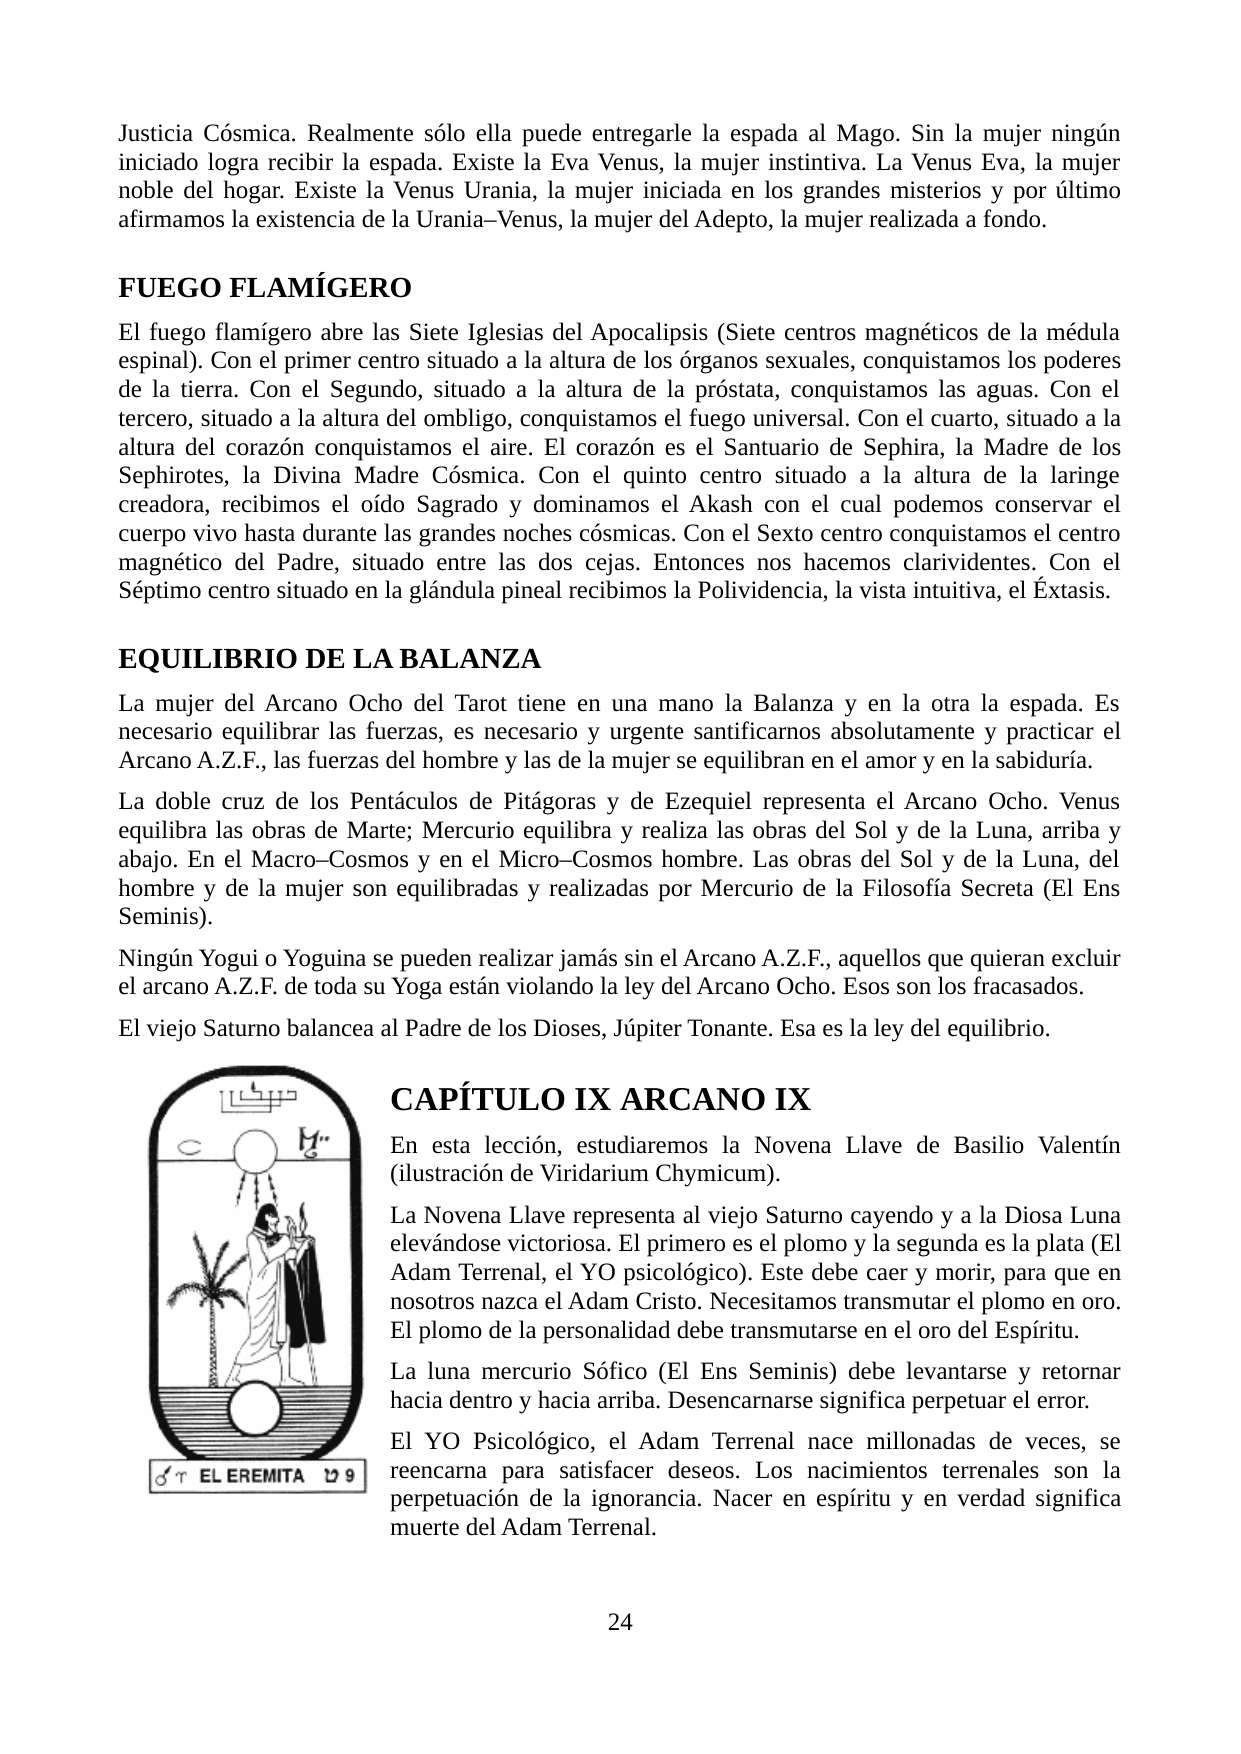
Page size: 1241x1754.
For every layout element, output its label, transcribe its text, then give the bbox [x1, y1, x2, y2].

text Justicia Cósmica. Realmente sólo ella puede entregarle la espada al Mago. Sin la mujer ningún iniciado logra recibir la espada. Existe la Eva Venus, la mujer instintiva. La Venus Eva, la mujer noble del hogar. Existe la Venus Urania, la mujer iniciada en los grandes misterios y por último afirmamos la existencia de la Urania–Venus, la mujer del Adepto, la mujer realizada a fondo. [118, 118, 1122, 233]
text La Novena Llave representa al viejo Saturno cayendo y a la Diosa Luna elevándose victoriosa. El primero es el plomo y la segunda es la plata (El Adam Terrenal, el YO psicológico). Este debe caer y morir, para que en nosotros nazca el Adam Cristo. Necesitamos transmutar el plomo en oro. El plomo de la personalidad debe transmutarse en el oro del Espíritu. [390, 1200, 1122, 1343]
text La doble cruz de los Pentáculos de Pitágoras y de Ezequiel representa el Arcano Ocho. Venus equilibra las obras de Marte; Mercurio equilibra y realiza las obras del Sol y de la Luna, arriba y abajo. En el Macro–Cosmos y en el Micro–Cosmos hombre. Las obras del Sol y de la Luna, del hombre y de la mujer son equilibradas y realizadas por Mercurio de la Filosofía Secreta (El Ens Seminis). [118, 786, 1122, 930]
subtitle CAPÍTULO IX ARCANO IX [390, 1079, 1122, 1117]
text Ningún Yogui o Yoguina se pueden realizar jamás sin el Arcano A.Z.F., aquellos que quieran excluir el arcano A.Z.F. de toda su Yoga están violando la ley del Arcano Ocho. Esos son los fracasados. [118, 943, 1122, 1000]
text La mujer del Arcano Ocho del Tarot tiene en una mano la Balanza y en la otra la espada. Es necesario equilibrar las fuerzas, es necesario y urgente santificarnos absolutamente y practicar el Arcano A.Z.F., las fuerzas del hombre y las de la mujer se equilibran en el amor y en la sabiduría. [118, 688, 1122, 774]
picture [118, 1053, 390, 1522]
text El fuego flamígero abre las Siete Iglesias del Apocalipsis (Siete centros magnéticos de la médula espinal). Con el primer centro situado a la altura de los órganos sexuales, conquistamos los poderes de la tierra. Con el Segundo, situado a la altura de la próstata, conquistamos las aguas. Con el tercero, situado a la altura del ombligo, conquistamos el fuego universal. Con el cuarto, situado a la altura del corazón conquistamos el aire. El corazón es el Santuario de Sephira, la Madre de los Sephirotes, la Divina Madre Cósmica. Con el quinto centro situado a la altura de la laringe creadora, recibimos el oído Sagrado y dominamos el Akash con el cual podemos conservar el cuerpo vivo hasta durante las grandes noches cósmicas. Con el Sexto centro conquistamos el centro magnético del Padre, situado entre las dos cejas. Entonces nos hacemos clarividentes. Con el Séptimo centro situado en la glándula pineal recibimos la Polividencia, la vista intuitiva, el Éxtasis. [118, 317, 1122, 604]
subtitle EQUILIBRIO DE LA BALANZA [118, 642, 1122, 675]
subtitle FUEGO FLAMÍGERO [118, 271, 1122, 304]
text En esta lección, estudiaremos la Novena Llave de Basilio Valentín (ilustración de Viridarium Chymicum). [390, 1130, 1122, 1187]
text El YO Psicológico, el Adam Terrenal nace millonadas de veces, se reencarna para satisfacer deseos. Los nacimientos terrenales son la perpetuación de la ignorancia. Nacer en espíritu y en verdad significa muerte del Adam Terrenal. [118, 1426, 1122, 1541]
text El viejo Saturno balancea al Padre de los Dioses, Júpiter Tonante. Esa es la ley del equilibrio. [118, 1013, 1122, 1041]
text La luna mercurio Sófico (El Ens Seminis) debe levantarse y retornar hacia dentro y hacia arriba. Desencarnarse significa perpetuar el error. [390, 1356, 1122, 1413]
